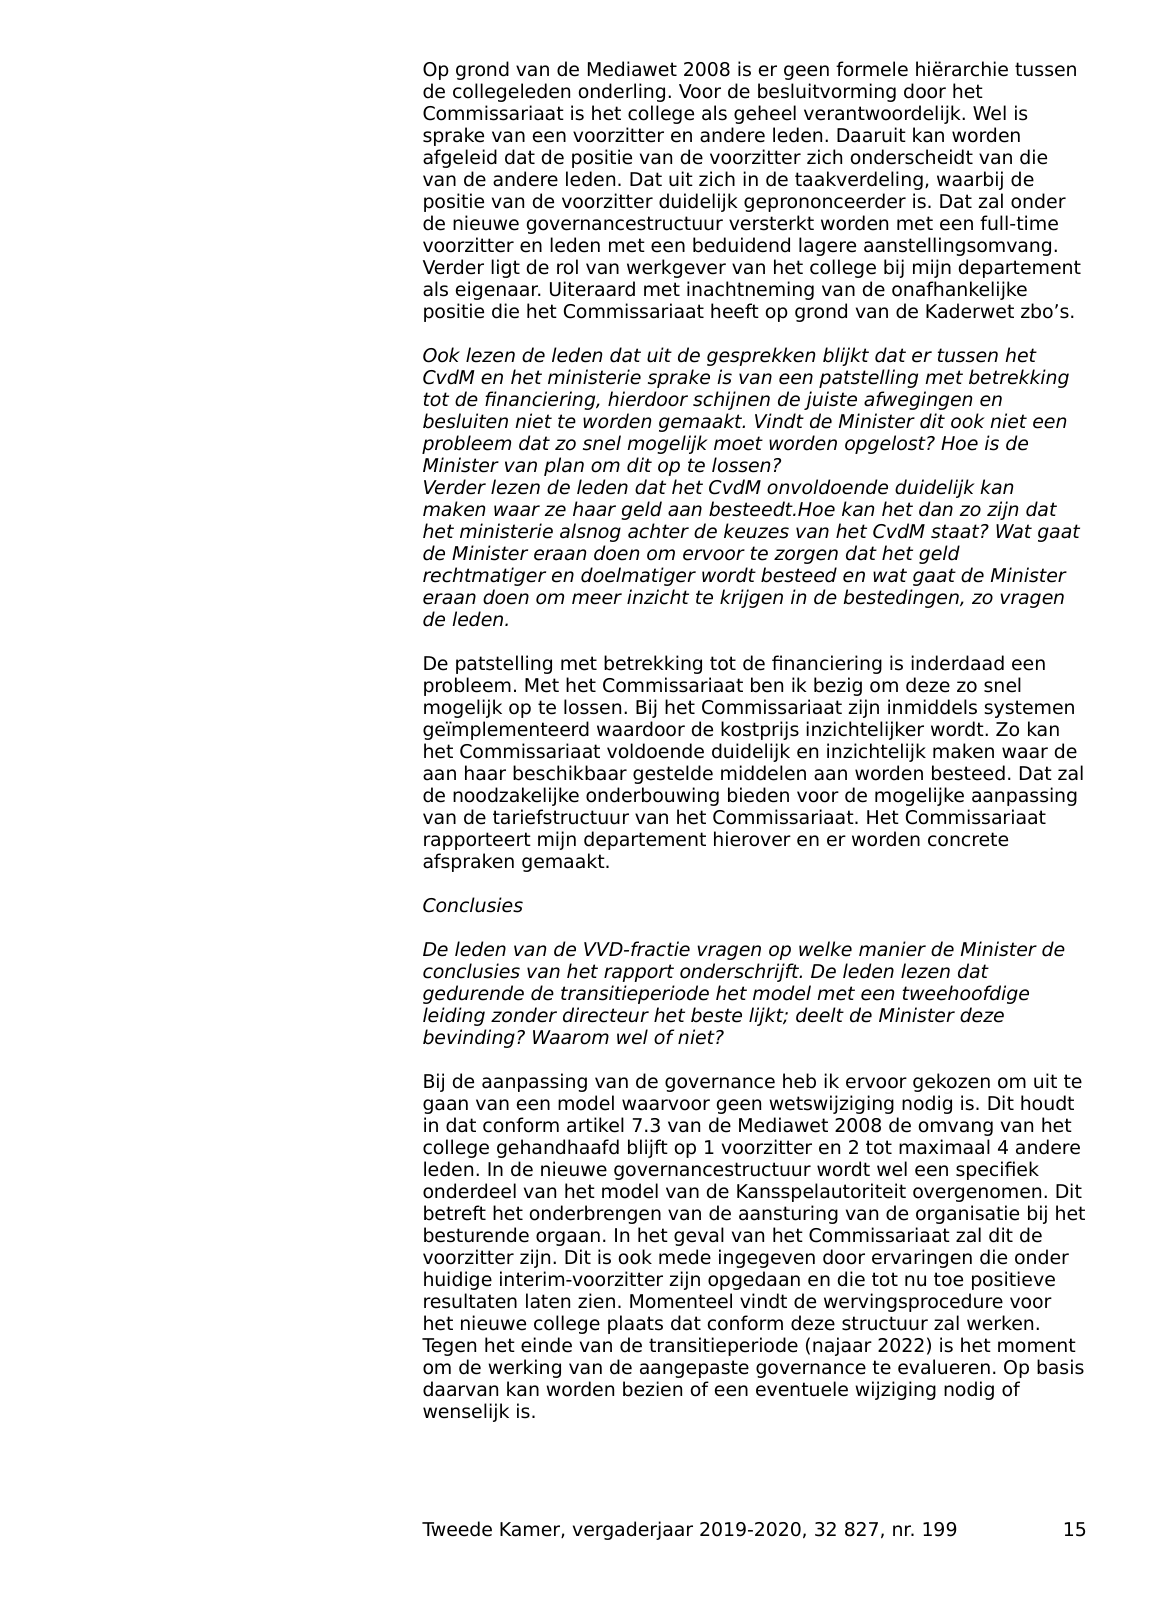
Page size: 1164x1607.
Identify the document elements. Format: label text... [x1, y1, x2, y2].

subtitle Conclusies [422, 895, 1087, 917]
text Op grond van de Mediawet 2008 is er geen formele hiërarchie tussen de collegeleden onderling. Voor de besluitvorming door het Commissariaat is het college als geheel verantwoordelijk. Wel is sprake van een voorzitter en andere leden. Daaruit kan worden afgeleid dat de positie van de voorzitter zich onderscheidt van die van de andere leden. Dat uit zich in de taakverdeling, waarbij de positie van de voorzitter duidelijk geprononceerder is. Dat zal onder de nieuwe governancestructuur versterkt worden met een full-time voorzitter en leden met een beduidend lagere aanstellingsomvang. Verder ligt de rol van werkgever van het college bij mijn departement als eigenaar. Uiteraard met inachtneming van de onafhankelijke positie die het Commissariaat heeft op grond van de Kaderwet zbo’s. [422, 59, 1087, 323]
text De patstelling met betrekking tot de financiering is inderdaad een probleem. Met het Commissariaat ben ik bezig om deze zo snel mogelijk op te lossen. Bij het Commissariaat zijn inmiddels systemen geïmplementeerd waardoor de kostprijs inzichtelijker wordt. Zo kan het Commissariaat voldoende duidelijk en inzichtelijk maken waar de aan haar beschikbaar gestelde middelen aan worden besteed. Dat zal de noodzakelijke onderbouwing bieden voor de mogelijke aanpassing van de tariefstructuur van het Commissariaat. Het Commissariaat rapporteert mijn departement hierover en er worden concrete afspraken gemaakt. [422, 653, 1087, 873]
text De leden van de VVD-fractie vragen op welke manier de Minister de conclusies van het rapport onderschrijft. De leden lezen dat gedurende de transitieperiode het model met een tweehoofdige leiding zonder directeur het beste lijkt; deelt de Minister deze bevinding? Waarom wel of niet? [422, 939, 1087, 1049]
text Verder lezen de leden dat het CvdM onvoldoende duidelijk kan maken waar ze haar geld aan besteedt.Hoe kan het dan zo zijn dat het ministerie alsnog achter de keuzes van het CvdM staat? Wat gaat de Minister eraan doen om ervoor te zorgen dat het geld rechtmatiger en doelmatiger wordt besteed en wat gaat de Minister eraan doen om meer inzicht te krijgen in de bestedingen, zo vragen de leden. [422, 477, 1087, 631]
text Ook lezen de leden dat uit de gesprekken blijkt dat er tussen het CvdM en het ministerie sprake is van een patstelling met betrekking tot de financiering, hierdoor schijnen de juiste afwegingen en besluiten niet te worden gemaakt. Vindt de Minister dit ook niet een probleem dat zo snel mogelijk moet worden opgelost? Hoe is de Minister van plan om dit op te lossen? [422, 345, 1087, 477]
text Bij de aanpassing van de governance heb ik ervoor gekozen om uit te gaan van een model waarvoor geen wetswijziging nodig is. Dit houdt in dat conform artikel 7.3 van de Mediawet 2008 de omvang van het college gehandhaafd blijft op 1 voorzitter en 2 tot maximaal 4 andere leden. In de nieuwe governancestructuur wordt wel een specifiek onderdeel van het model van de Kansspelautoriteit overgenomen. Dit betreft het onderbrengen van de aansturing van de organisatie bij het besturende orgaan. In het geval van het Commissariaat zal dit de voorzitter zijn. Dit is ook mede ingegeven door ervaringen die onder huidige interim-voorzitter zijn opgedaan en die tot nu toe positieve resultaten laten zien. Momenteel vindt de wervingsprocedure voor het nieuwe college plaats dat conform deze structuur zal werken. Tegen het einde van de transitieperiode (najaar 2022) is het moment om de werking van de aangepaste governance te evalueren. Op basis daarvan kan worden bezien of een eventuele wijziging nodig of wenselijk is. [422, 1071, 1087, 1423]
